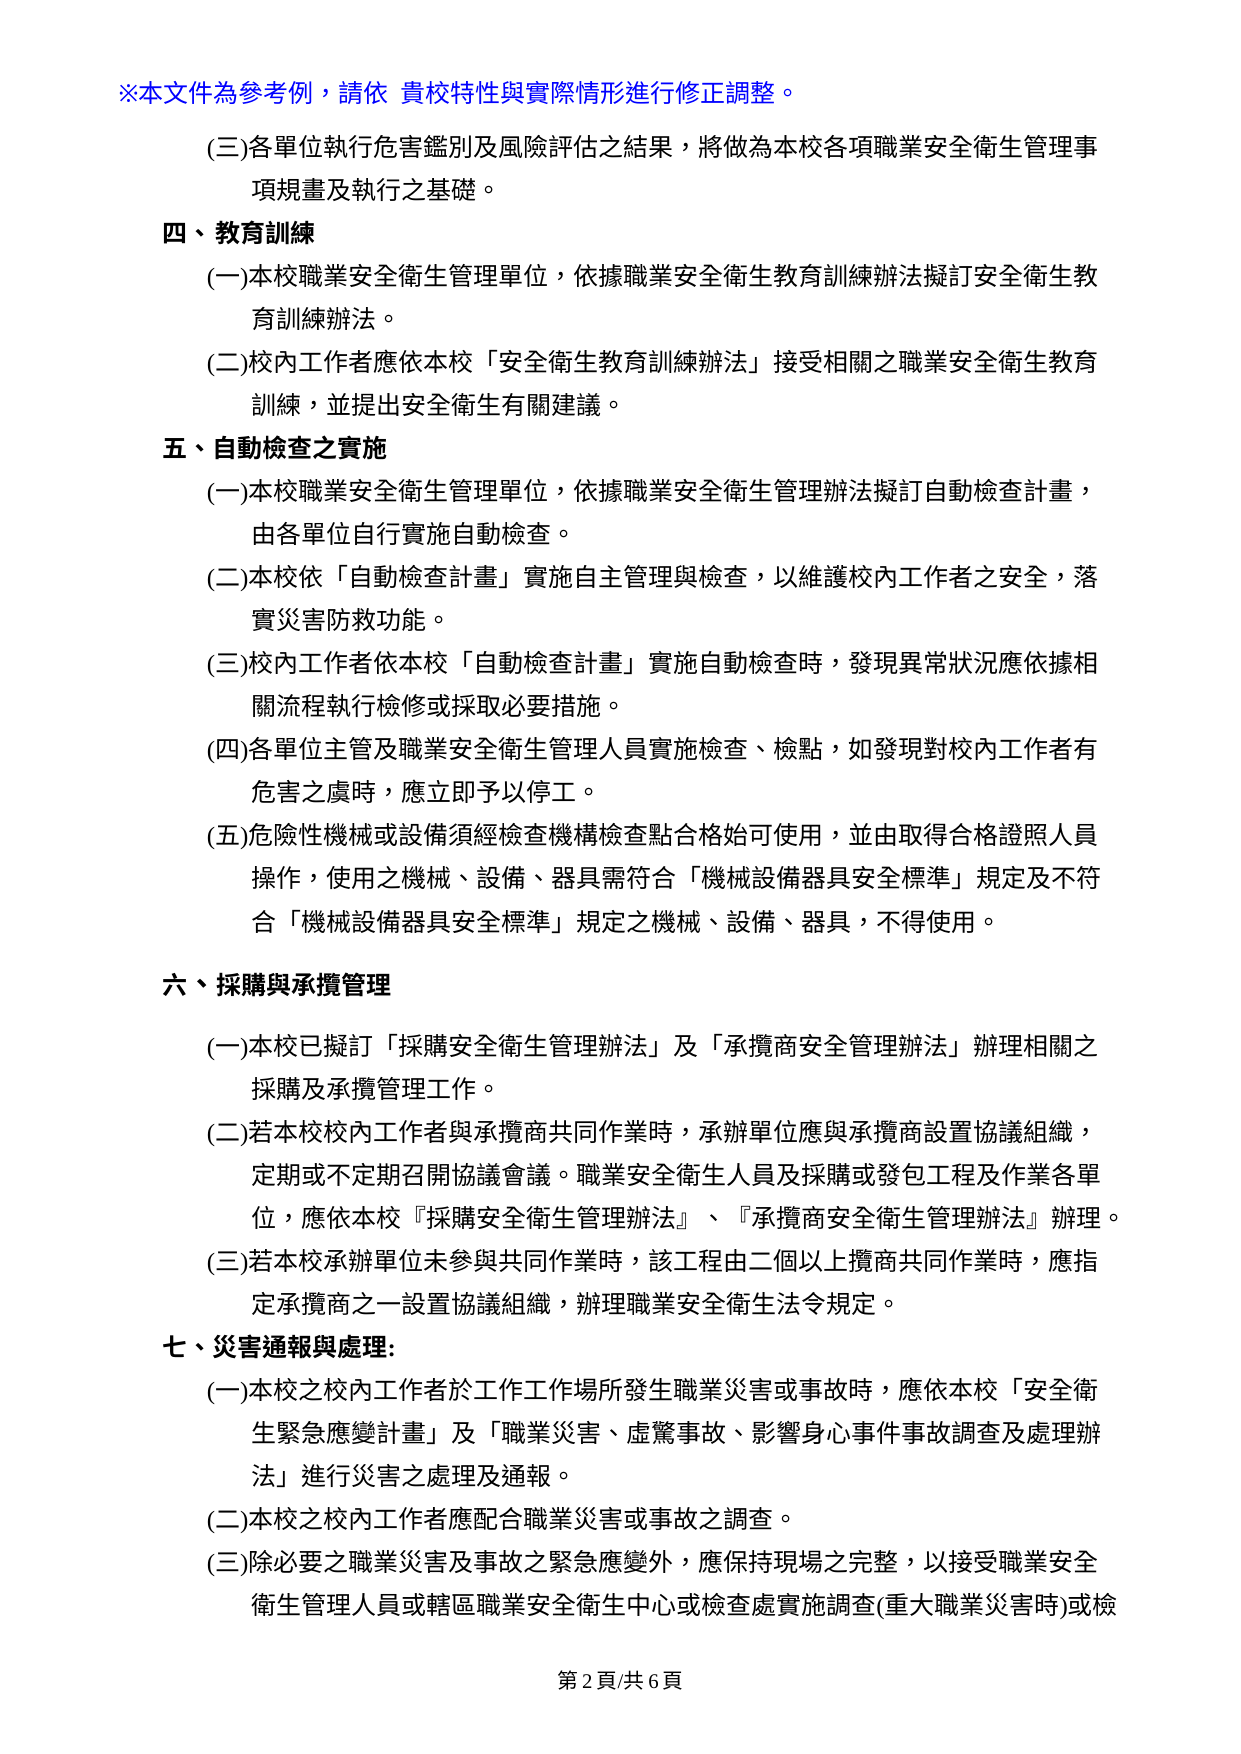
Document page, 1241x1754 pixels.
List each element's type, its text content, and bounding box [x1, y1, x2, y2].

text (三)校內工作者依本校「自動檢查計畫」實施自動檢查時，發現異常狀況應依據相關流程執行檢修或採取必要措施。 [207, 643, 1122, 724]
text 七、災害通報與處理: [162, 1327, 1122, 1364]
text (四)各單位主管及職業安全衛生管理人員實施檢查、檢點，如發現對校內工作者有危害之虞時，應立即予以停工。 [207, 729, 1122, 810]
text (三)若本校承辦單位未參與共同作業時，該工程由二個以上攬商共同作業時，應指定承攬商之一設置協議組織，辦理職業安全衛生法令規定。 [207, 1241, 1122, 1321]
list 教育訓練 [162, 213, 1122, 251]
text (三)各單位執行危害鑑別及風險評估之結果，將做為本校各項職業安全衛生管理事項規畫及執行之基礎。 [207, 127, 1122, 208]
text (二)本校依「自動檢查計畫」實施自主管理與檢查，以維護校內工作者之安全，落實災害防救功能。 [207, 557, 1122, 638]
text (三)除必要之職業災害及事故之緊急應變外，應保持現場之完整，以接受職業安全衛生管理人員或轄區職業安全衛生中心或檢查處實施調查(重大職業災害時)或檢 [207, 1542, 1122, 1622]
text (二)本校之校內工作者應配合職業災害或事故之調查。 [207, 1499, 1122, 1536]
text 五、自動檢查之實施 [162, 428, 1122, 466]
text (一)本校職業安全衛生管理單位，依據職業安全衛生管理辦法擬訂自動檢查計畫，由各單位自行實施自動檢查。 [207, 471, 1122, 552]
text (二)校內工作者應依本校「安全衛生教育訓練辦法」接受相關之職業安全衛生教育訓練，並提出安全衛生有關建議。 [207, 342, 1122, 423]
text (二)若本校校內工作者與承攬商共同作業時，承辦單位應與承攬商設置協議組織，定期或不定期召開協議會議。職業安全衛生人員及採購或發包工程及作業各單位，應依本校『採購安全衛生管理辦法』、『承攬商安全衛生管理辦法』辦理。 [207, 1112, 1122, 1235]
text (一)本校已擬訂「採購安全衛生管理辦法」及「承攬商安全管理辦法」辦理相關之採購及承攬管理工作。 [207, 1026, 1122, 1106]
text (一)本校之校內工作者於工作工作場所發生職業災害或事故時，應依本校「安全衛生緊急應變計畫」及「職業災害、虛驚事故、影響身心事件事故調查及處理辦法」進行災害之處理及通報。 [207, 1370, 1122, 1493]
text (五)危險性機械或設備須經檢查機構檢查點合格始可使用，並由取得合格證照人員操作，使用之機械、設備、器具需符合「機械設備器具安全標準」規定及不符合「機械設備器具安全標準」規定之機械、設備、器具，不得使用。 [207, 815, 1122, 939]
text (一)本校職業安全衛生管理單位，依據職業安全衛生教育訓練辦法擬訂安全衛生教育訓練辦法。 [207, 256, 1122, 337]
text 六、採購與承攬管理 [162, 944, 1122, 1019]
